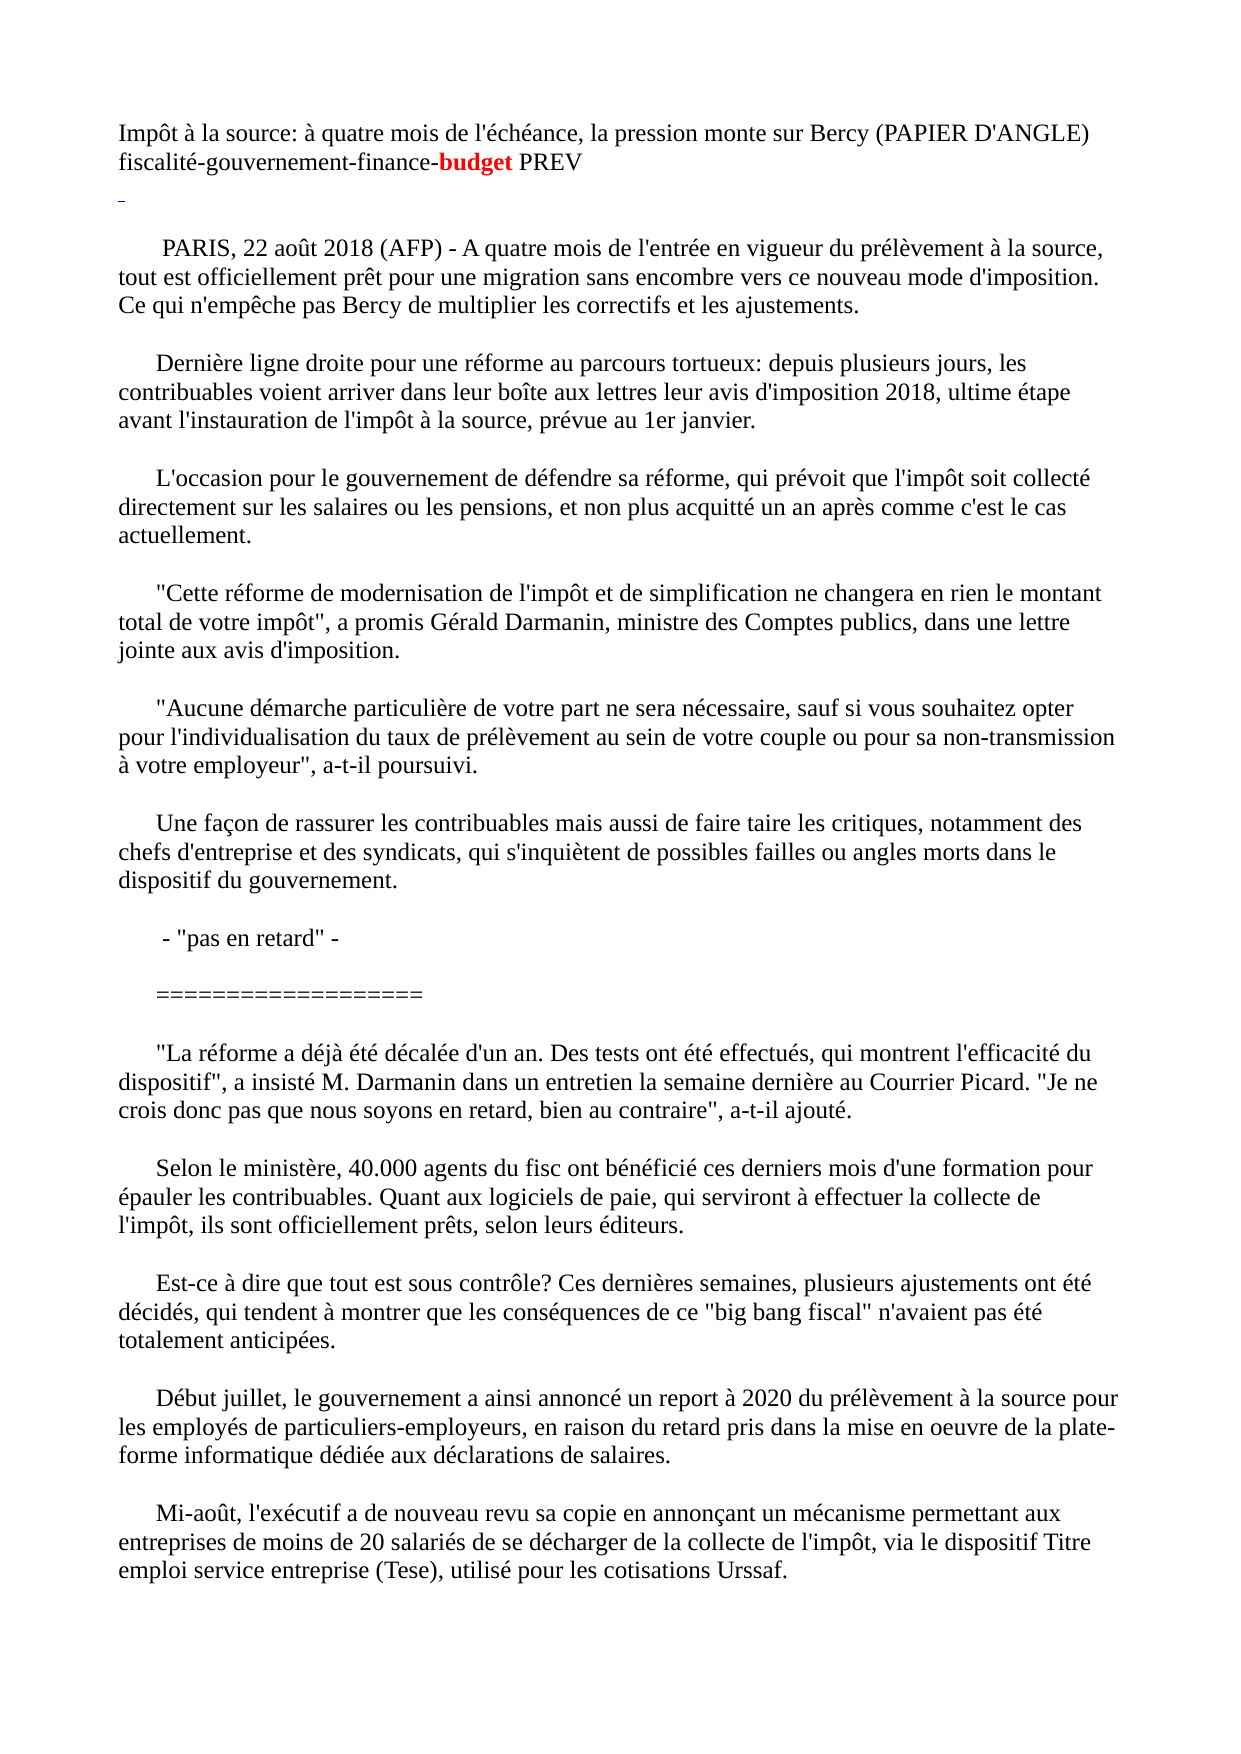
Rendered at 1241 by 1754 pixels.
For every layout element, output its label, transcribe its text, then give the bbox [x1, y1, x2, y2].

text PARIS, 22 août 2018 (AFP) - A quatre mois de l'entrée en vigueur du prélèvement à la source, tout est officiellement prêt pour une migration sans encombre vers ce nouveau mode d'imposition. Ce qui n'empêche pas Bercy de multiplier les correctifs et les ajustements. Dernière ligne droite pour une réforme au parcours tortueux: depuis plusieurs jours, les contribuables voient arriver dans leur boîte aux lettres leur avis d'imposition 2018, ultime étape avant l'instauration de l'impôt à la source, prévue au 1er janvier. L'occasion pour le gouvernement de défendre sa réforme, qui prévoit que l'impôt soit collecté directement sur les salaires ou les pensions, et non plus acquitté un an après comme c'est le cas actuellement. "Cette réforme de modernisation de l'impôt et de simplification ne changera en rien le montant total de votre impôt", a promis Gérald Darmanin, ministre des Comptes publics, dans une lettre jointe aux avis d'imposition. "Aucune démarche particulière de votre part ne sera nécessaire, sauf si vous souhaitez opter pour l'individualisation du taux de prélèvement au sein de votre couple ou pour sa non-transmission à votre employeur", a-t-il poursuivi. Une façon de rassurer les contribuables mais aussi de faire taire les critiques, notamment des chefs d'entreprise et des syndicats, qui s'inquiètent de possibles failles ou angles morts dans le dispositif du gouvernement. - "pas en retard" - =================== "La réforme a déjà été décalée d'un an. Des tests ont été effectués, qui montrent l'efficacité du dispositif", a insisté M. Darmanin dans un entretien la semaine dernière au Courrier Picard. "Je ne crois donc pas que nous soyons en retard, bien au contraire", a-t-il ajouté. Selon le ministère, 40.000 agents du fisc ont bénéficié ces derniers mois d'une formation pour épauler les contribuables. Quant aux logiciels de paie, qui serviront à effectuer la collecte de l'impôt, ils sont officiellement prêts, selon leurs éditeurs. Est-ce à dire que tout est sous contrôle? Ces dernières semaines, plusieurs ajustements ont été décidés, qui tendent à montrer que les conséquences de ce "big bang fiscal" n'avaient pas été totalement anticipées. Début juillet, le gouvernement a ainsi annoncé un report à 2020 du prélèvement à la source pour les employés de particuliers-employeurs, en raison du retard pris dans la mise en oeuvre de la plate-forme informatique dédiée aux déclarations de salaires. Mi-août, l'exécutif a de nouveau revu sa copie en annonçant un mécanisme permettant aux entreprises de moins de 20 salariés de se décharger de la collecte de l'impôt, via le dispositif Titre emploi service entreprise (Tese), utilisé pour les cotisations Urssaf. [118, 204, 1122, 1613]
text Impôt à la source: à quatre mois de l'échéance, la pression monte sur Bercy (PAPIER D'ANGLE) fiscalité-gouvernement-finance-budget PREV [118, 118, 1122, 176]
